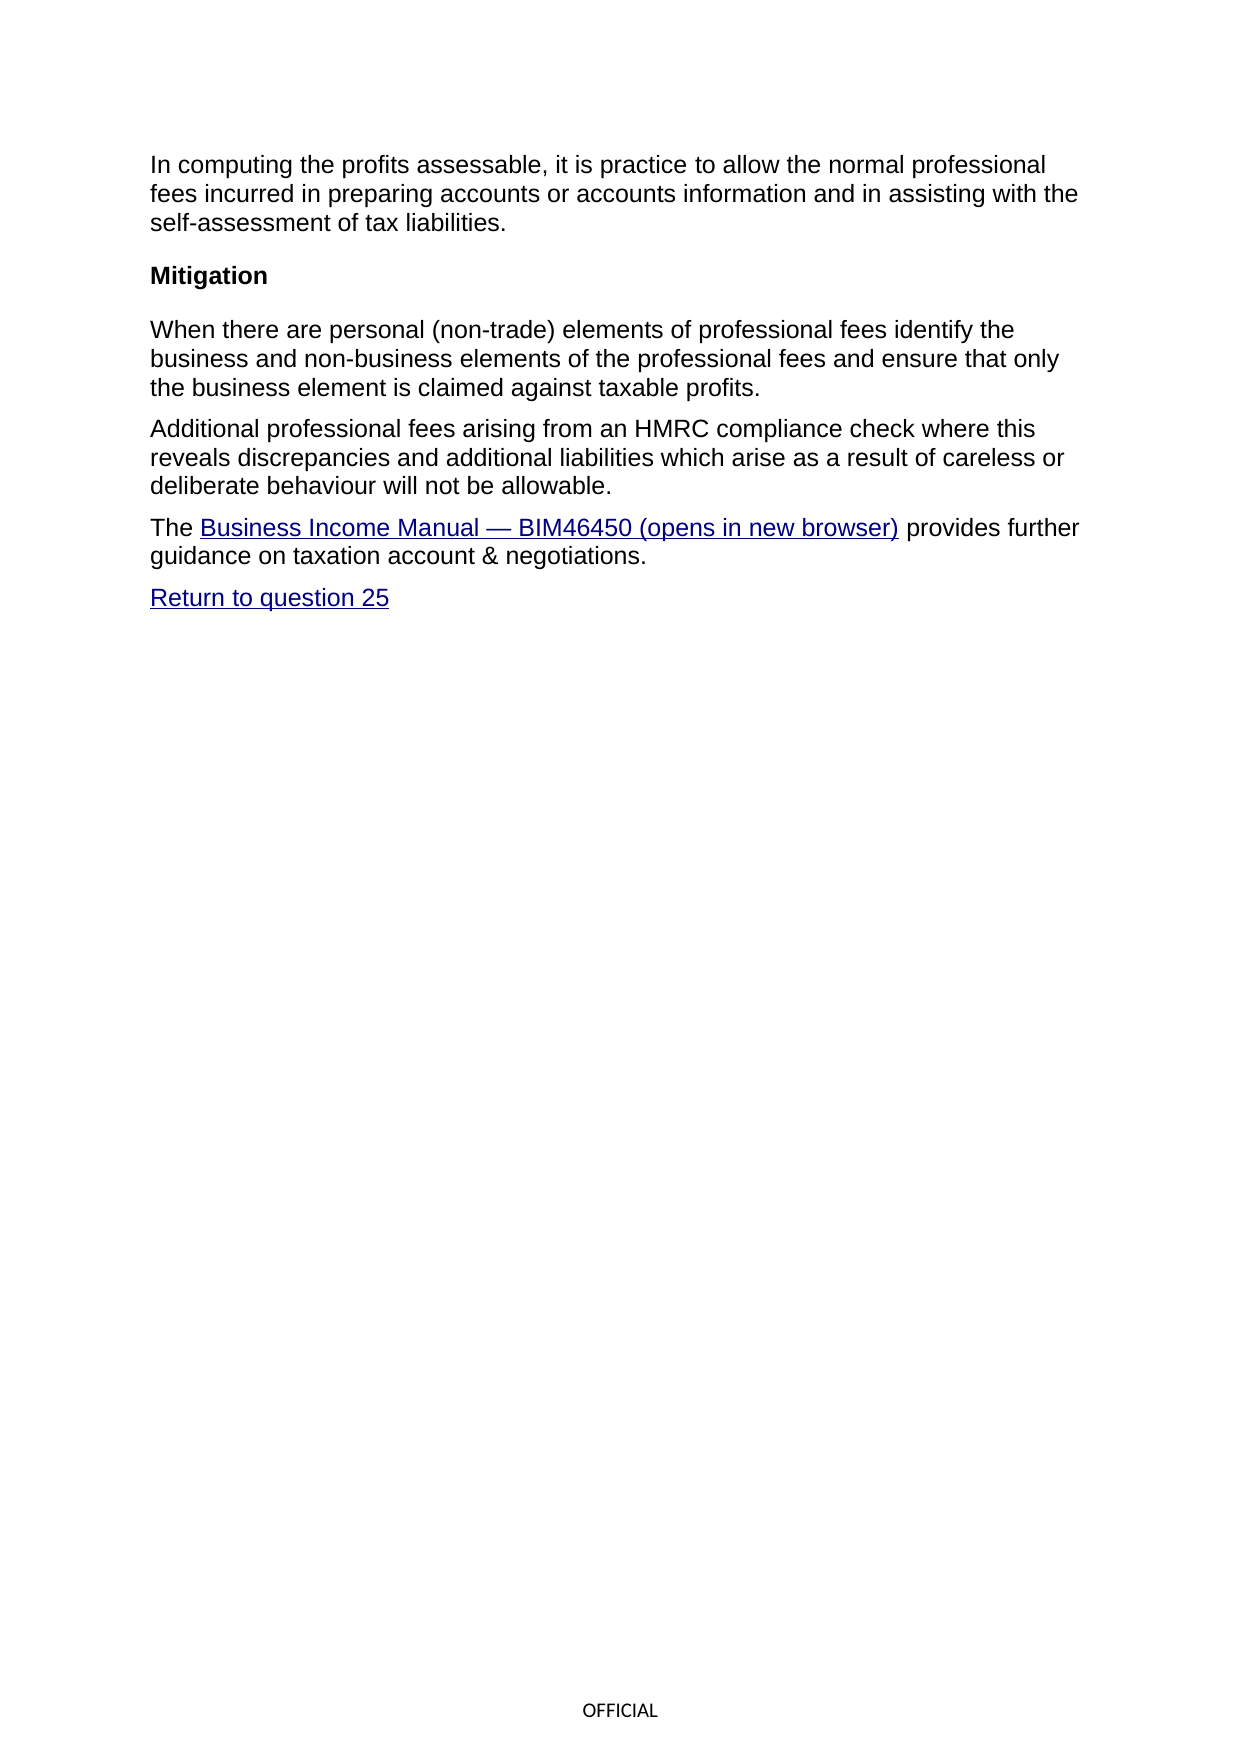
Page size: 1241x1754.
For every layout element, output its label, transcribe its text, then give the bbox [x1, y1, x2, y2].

text The Business Income Manual — BIM46450 (opens in new browser) provides further guidance on taxation account & negotiations. [150, 512, 1090, 570]
text Return to question 25 [150, 582, 1090, 611]
text Additional professional fees arising from an HMRC compliance check where this reveals discrepancies and additional liabilities which arise as a result of careless or deliberate behaviour will not be allowable. [150, 414, 1090, 500]
text When there are personal (non-trade) elements of professional fees identify the business and non-business elements of the professional fees and ensure that only the business element is claimed against taxable profits. [150, 315, 1090, 401]
text In computing the profits assessable, it is practice to allow the normal professional fees incurred in preparing accounts or accounts information and in assisting with the self-assessment of tax liabilities. [150, 150, 1090, 236]
subtitle Mitigation [150, 261, 1090, 290]
